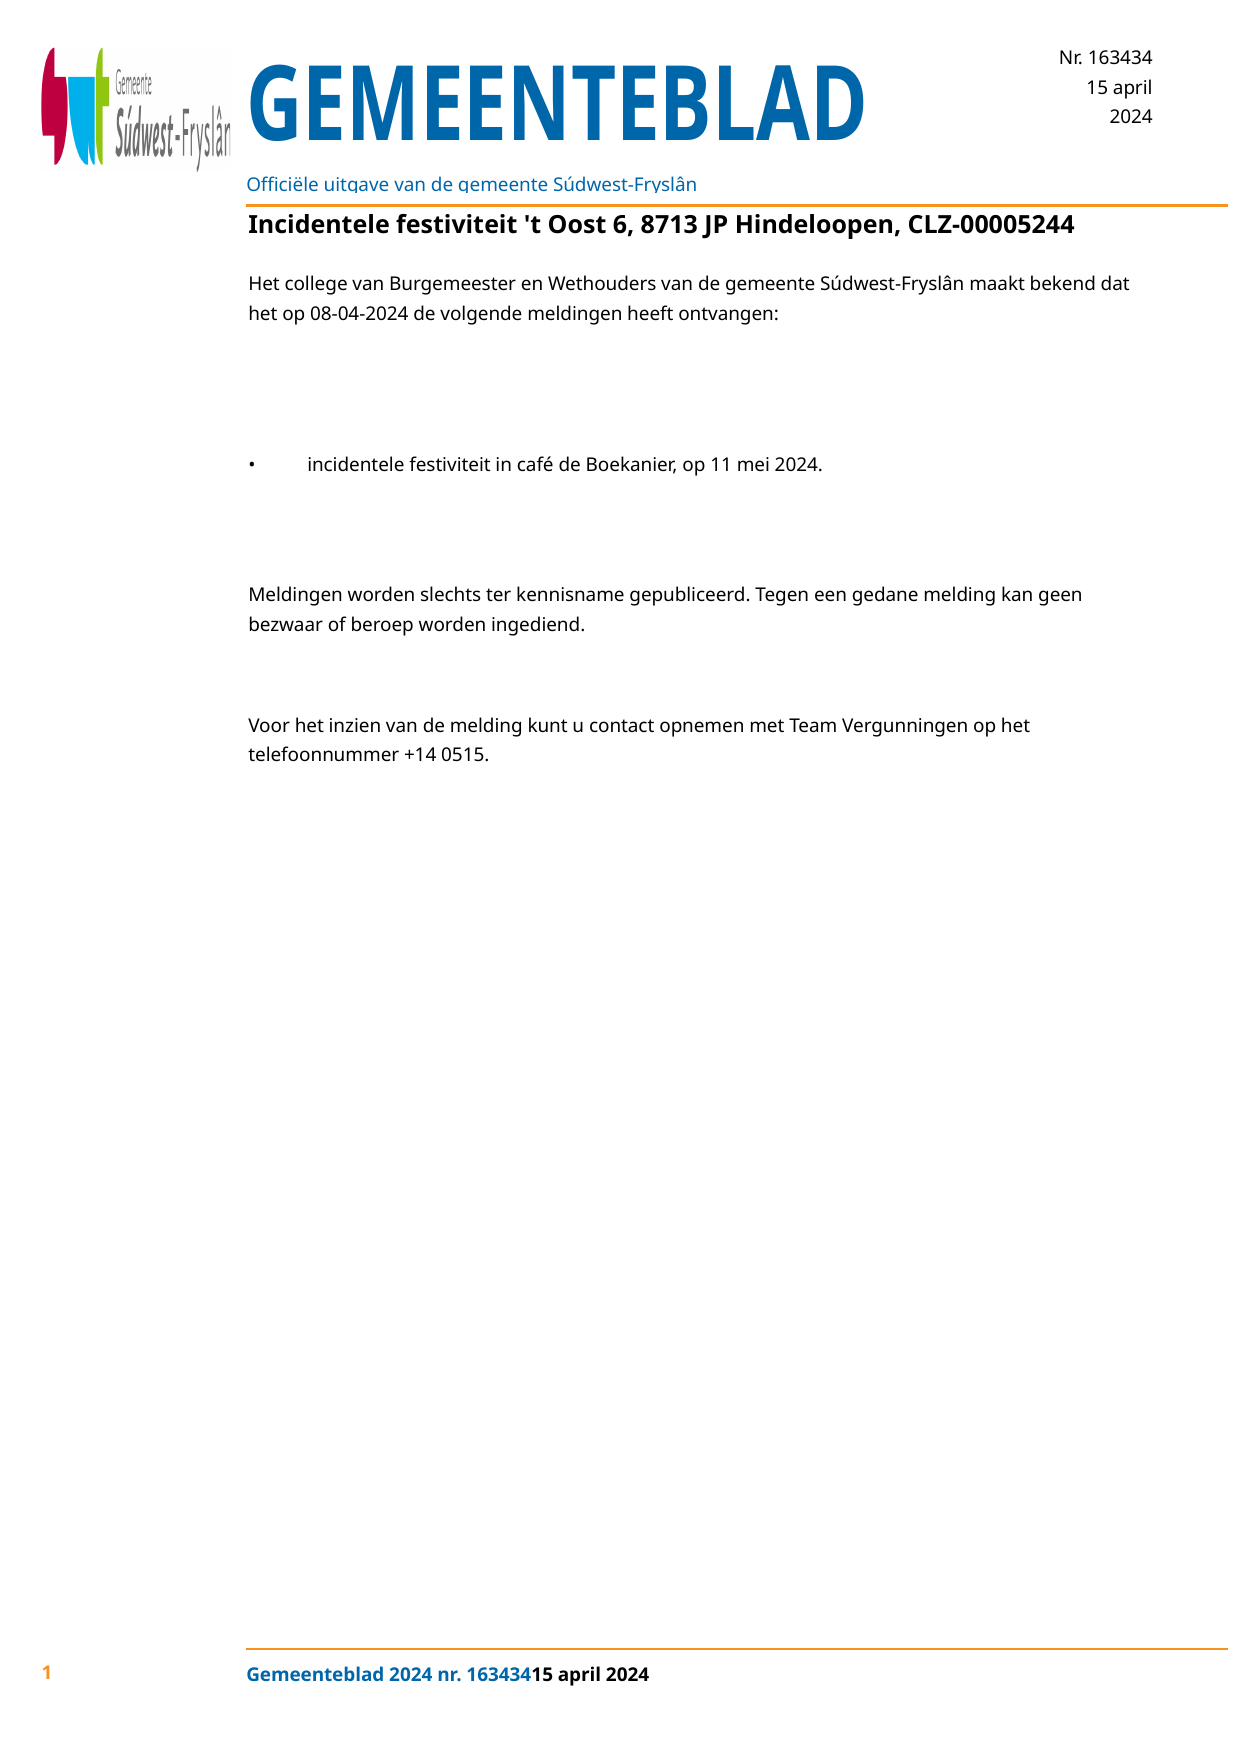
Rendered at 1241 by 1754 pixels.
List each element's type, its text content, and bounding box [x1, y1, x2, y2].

text Voor het inzien van de melding kunt u contact opnemen met Team Vergunningen op het telefoonnummer +14 0515. [248, 712, 1152, 767]
text Incidentele festiviteit 't Oost 6, 8713 JP Hindeloopen, CLZ-00005244 [248, 207, 1152, 241]
text Meldingen worden slechts ter kennisname gepubliceerd. Tegen een gedane melding kan geen bezwaar of beroep worden ingediend. [248, 582, 1152, 637]
text Het college van Burgemeester en Wethouders van de gemeente Súdwest-Fryslân maakt bekend dat het op 08-04-2024 de volgende meldingen heeft ontvangen: [248, 270, 1152, 326]
picture [41, 47, 231, 172]
list incidentele festiviteit in café de Boekanier, op 11 mei 2024. [248, 451, 1152, 477]
